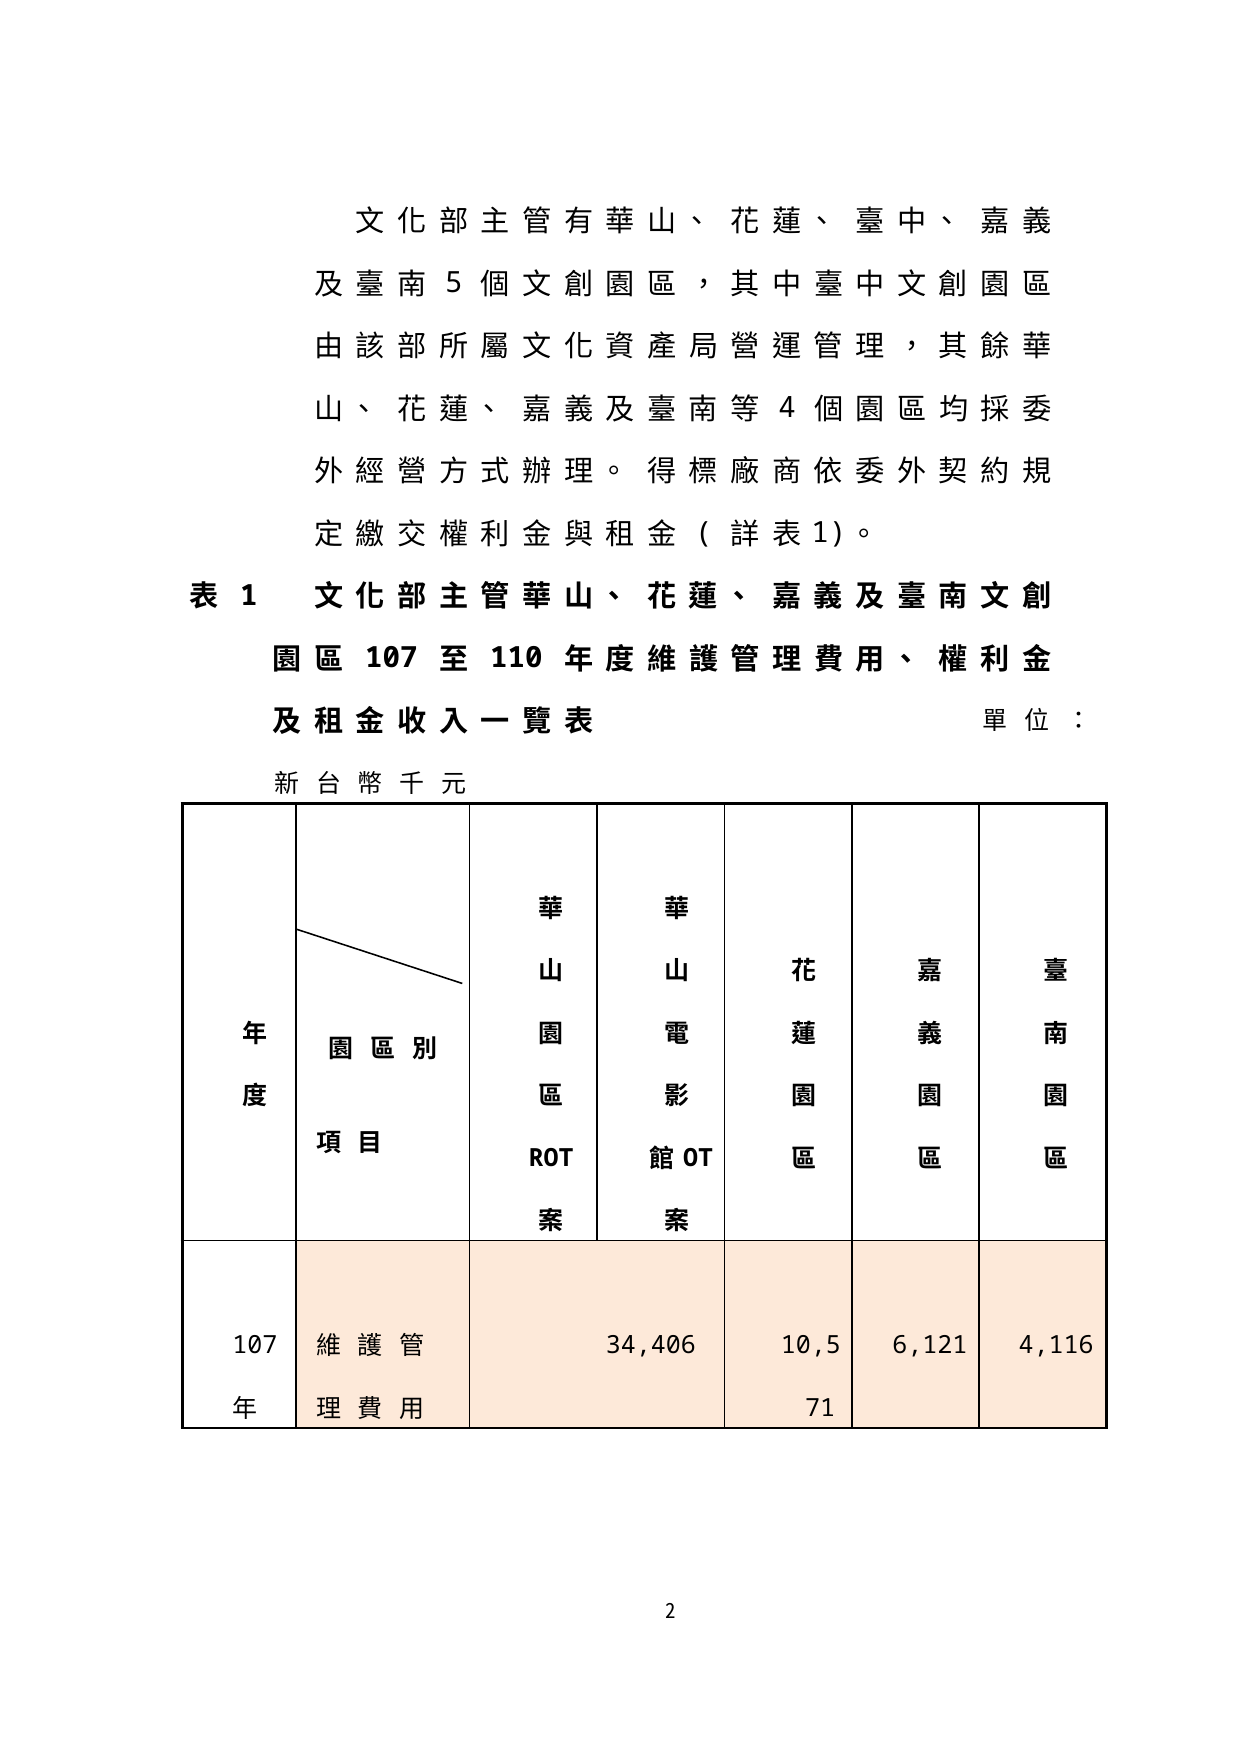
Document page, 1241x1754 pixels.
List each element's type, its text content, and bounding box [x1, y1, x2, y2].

table_cell 維護管理費用 [297, 1241, 469, 1427]
table_header 臺南園區 [980, 805, 1105, 1240]
table_header 園區別 項目 [297, 805, 469, 1240]
table_cell 4,116 [980, 1241, 1105, 1427]
table_cell 34,406 [470, 1241, 724, 1427]
table_header 嘉義園區 [853, 805, 978, 1240]
table_cell 6,121 [853, 1241, 978, 1427]
table_cell 10,571 [725, 1241, 851, 1427]
table_header 年度 [184, 805, 295, 1240]
table_cell 107年 [184, 1241, 295, 1427]
table_header 華山電影館OT案 [598, 805, 724, 1240]
text 表1 文化部主管華山、花蓮、嘉義及臺南文創園區107至110年度維護管理費用、權利金及租金收入一覽表 單位：新台幣千元 [170, 552, 1058, 802]
text 文化部主管有華山、花蓮、臺中、嘉義及臺南5個文創園區，其中臺中文創園區由該部所屬文化資產局營運管理，其餘華山、花蓮、嘉義及臺南等4個園區均採委外經營方式辦理。得標廠商依委外契約規定繳交權利金與租金(詳表1)。 [271, 177, 1058, 552]
table_header 花蓮園區 [725, 805, 851, 1240]
table_header 華山園區ROT案 [470, 805, 596, 1240]
